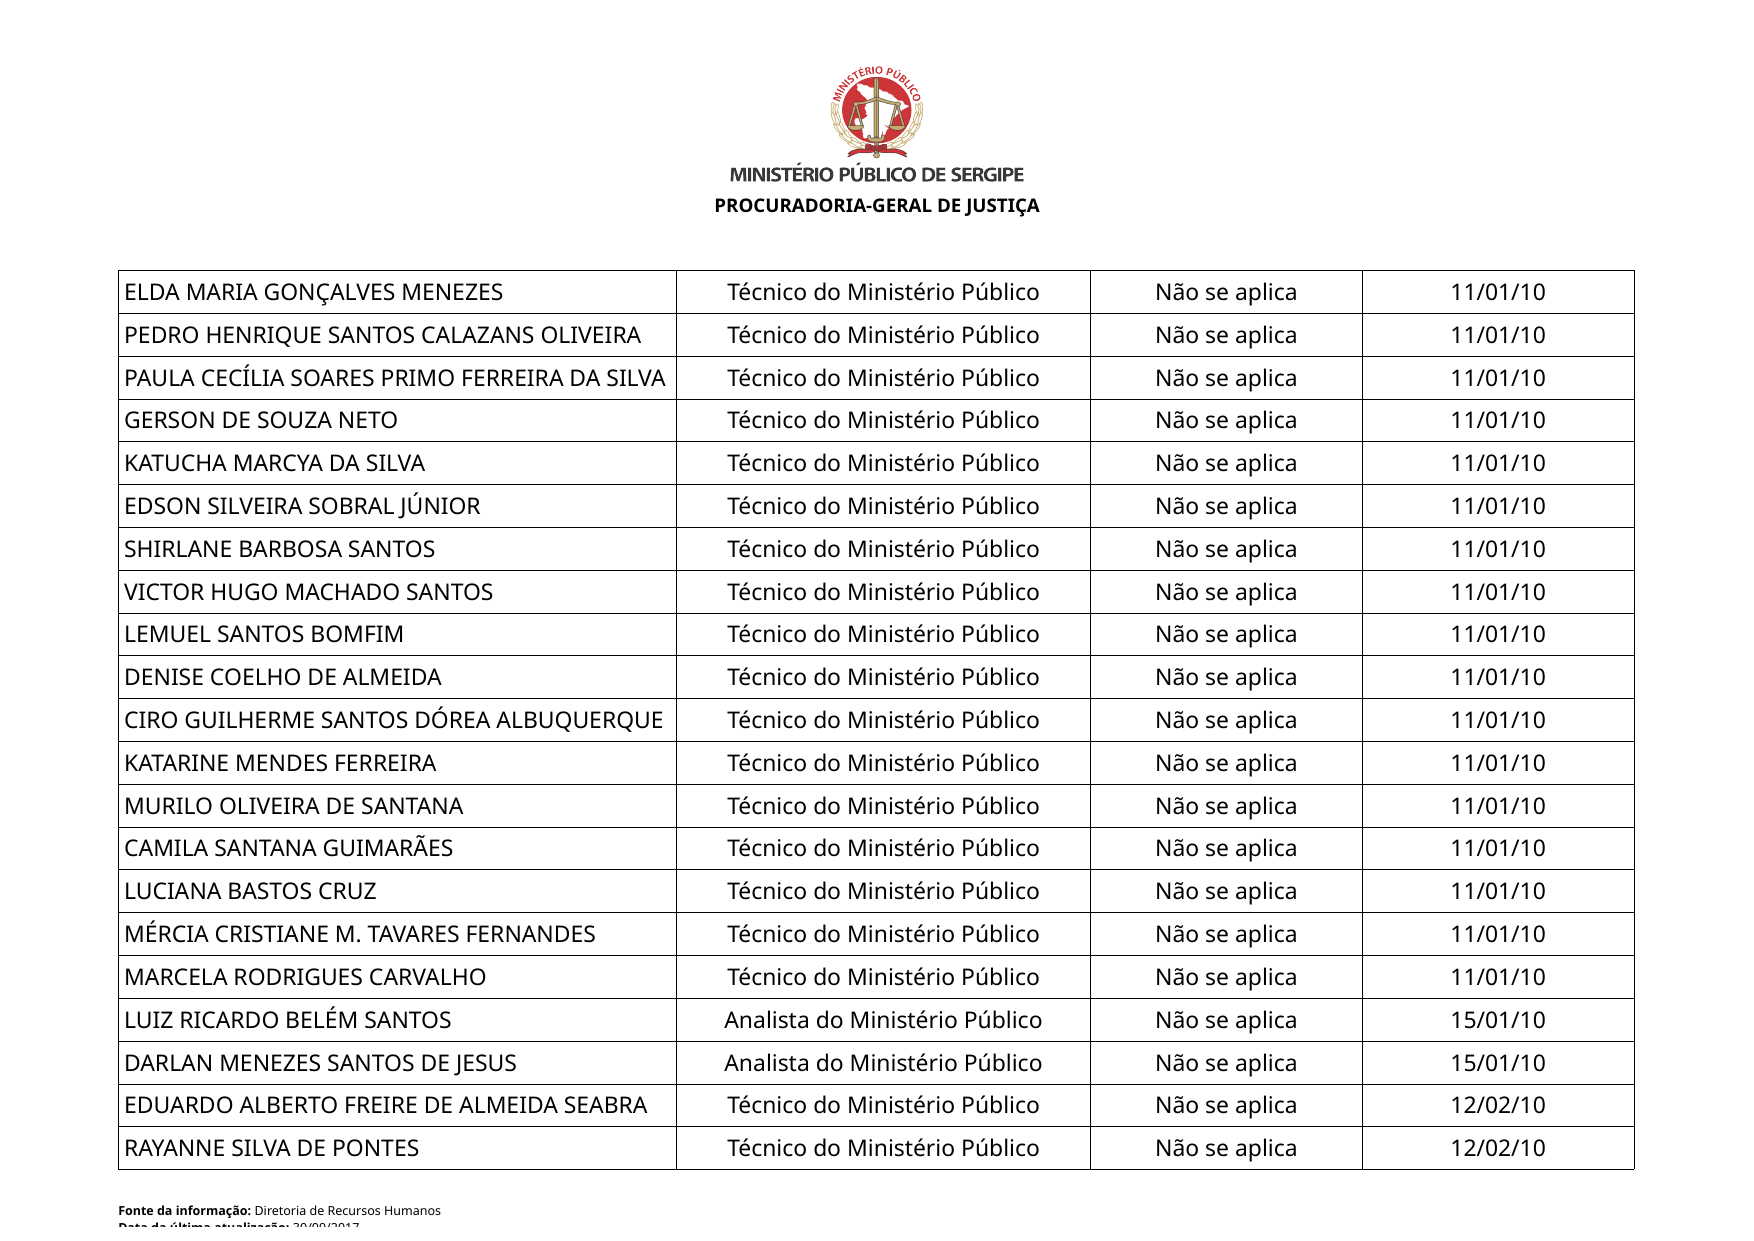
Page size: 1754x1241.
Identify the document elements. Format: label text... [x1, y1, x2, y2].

table_cell 11/01/10 [1363, 828, 1634, 869]
table_cell Não se aplica [1091, 528, 1362, 570]
table_cell Técnico do Ministério Público [677, 699, 1090, 741]
table_cell 11/01/10 [1363, 742, 1634, 784]
table_cell 12/02/10 [1363, 1085, 1634, 1126]
table_cell Técnico do Ministério Público [677, 442, 1090, 484]
picture [730, 66, 1024, 185]
table_cell Técnico do Ministério Público [677, 314, 1090, 356]
table_cell MARCELA RODRIGUES CARVALHO [119, 956, 676, 998]
table_cell Analista do Ministério Público [677, 999, 1090, 1041]
table_cell 11/01/10 [1363, 656, 1634, 698]
table_cell Não se aplica [1091, 357, 1362, 398]
table_cell PAULA CECÍLIA SOARES PRIMO FERREIRA DA SILVA [119, 357, 676, 398]
table_cell Não se aplica [1091, 400, 1362, 441]
table_cell Não se aplica [1091, 1085, 1362, 1126]
table_cell 11/01/10 [1363, 785, 1634, 827]
table_cell LEMUEL SANTOS BOMFIM [119, 614, 676, 655]
table_cell Não se aplica [1091, 870, 1362, 912]
table_cell Técnico do Ministério Público [677, 614, 1090, 655]
table_cell Analista do Ministério Público [677, 1042, 1090, 1083]
table_cell 11/01/10 [1363, 442, 1634, 484]
table_cell Não se aplica [1091, 442, 1362, 484]
table_cell Não se aplica [1091, 699, 1362, 741]
table_cell ELDA MARIA GONÇALVES MENEZES [119, 271, 676, 313]
table_cell Não se aplica [1091, 913, 1362, 955]
table_cell Técnico do Ministério Público [677, 656, 1090, 698]
table_cell KATARINE MENDES FERREIRA [119, 742, 676, 784]
table_cell 11/01/10 [1363, 956, 1634, 998]
table_cell LUIZ RICARDO BELÉM SANTOS [119, 999, 676, 1041]
table_cell 12/02/10 [1363, 1127, 1634, 1169]
table_cell Não se aplica [1091, 485, 1362, 527]
table_cell 11/01/10 [1363, 571, 1634, 612]
table_cell Técnico do Ministério Público [677, 1127, 1090, 1169]
table_cell Técnico do Ministério Público [677, 271, 1090, 313]
table_cell CIRO GUILHERME SANTOS DÓREA ALBUQUERQUE [119, 699, 676, 741]
table_cell 11/01/10 [1363, 400, 1634, 441]
table_cell Não se aplica [1091, 1127, 1362, 1169]
table_cell Técnico do Ministério Público [677, 742, 1090, 784]
table_cell Técnico do Ministério Público [677, 870, 1090, 912]
table_cell 15/01/10 [1363, 1042, 1634, 1083]
table_cell 11/01/10 [1363, 357, 1634, 398]
table_cell Técnico do Ministério Público [677, 485, 1090, 527]
table_cell Técnico do Ministério Público [677, 828, 1090, 869]
table_cell DARLAN MENEZES SANTOS DE JESUS [119, 1042, 676, 1083]
table_cell PEDRO HENRIQUE SANTOS CALAZANS OLIVEIRA [119, 314, 676, 356]
table_cell Não se aplica [1091, 785, 1362, 827]
table_cell 11/01/10 [1363, 528, 1634, 570]
table_cell Técnico do Ministério Público [677, 913, 1090, 955]
table_cell Não se aplica [1091, 828, 1362, 869]
table_cell Não se aplica [1091, 271, 1362, 313]
table_cell Técnico do Ministério Público [677, 1085, 1090, 1126]
table_cell Não se aplica [1091, 314, 1362, 356]
table_cell 11/01/10 [1363, 271, 1634, 313]
table_cell Não se aplica [1091, 614, 1362, 655]
table_cell 11/01/10 [1363, 314, 1634, 356]
table_cell CAMILA SANTANA GUIMARÃES [119, 828, 676, 869]
table_cell 11/01/10 [1363, 699, 1634, 741]
table_cell Não se aplica [1091, 1042, 1362, 1083]
table_cell MURILO OLIVEIRA DE SANTANA [119, 785, 676, 827]
table_cell 11/01/10 [1363, 913, 1634, 955]
table_cell SHIRLANE BARBOSA SANTOS [119, 528, 676, 570]
table_cell KATUCHA MARCYA DA SILVA [119, 442, 676, 484]
table_cell Técnico do Ministério Público [677, 400, 1090, 441]
table_cell GERSON DE SOUZA NETO [119, 400, 676, 441]
table_cell EDUARDO ALBERTO FREIRE DE ALMEIDA SEABRA [119, 1085, 676, 1126]
table_cell EDSON SILVEIRA SOBRAL JÚNIOR [119, 485, 676, 527]
table_cell 11/01/10 [1363, 614, 1634, 655]
table_cell Não se aplica [1091, 956, 1362, 998]
table_cell 15/01/10 [1363, 999, 1634, 1041]
table_cell Técnico do Ministério Público [677, 528, 1090, 570]
table_cell Não se aplica [1091, 742, 1362, 784]
table_cell Técnico do Ministério Público [677, 956, 1090, 998]
table_cell Não se aplica [1091, 999, 1362, 1041]
table_cell Técnico do Ministério Público [677, 785, 1090, 827]
table_cell MÉRCIA CRISTIANE M. TAVARES FERNANDES [119, 913, 676, 955]
table_cell 11/01/10 [1363, 485, 1634, 527]
table_cell 11/01/10 [1363, 870, 1634, 912]
table_cell VICTOR HUGO MACHADO SANTOS [119, 571, 676, 612]
table_cell Técnico do Ministério Público [677, 571, 1090, 612]
table_cell LUCIANA BASTOS CRUZ [119, 870, 676, 912]
table_cell DENISE COELHO DE ALMEIDA [119, 656, 676, 698]
table_cell Não se aplica [1091, 656, 1362, 698]
table_cell Técnico do Ministério Público [677, 357, 1090, 398]
table_cell Não se aplica [1091, 571, 1362, 612]
table_cell RAYANNE SILVA DE PONTES [119, 1127, 676, 1169]
